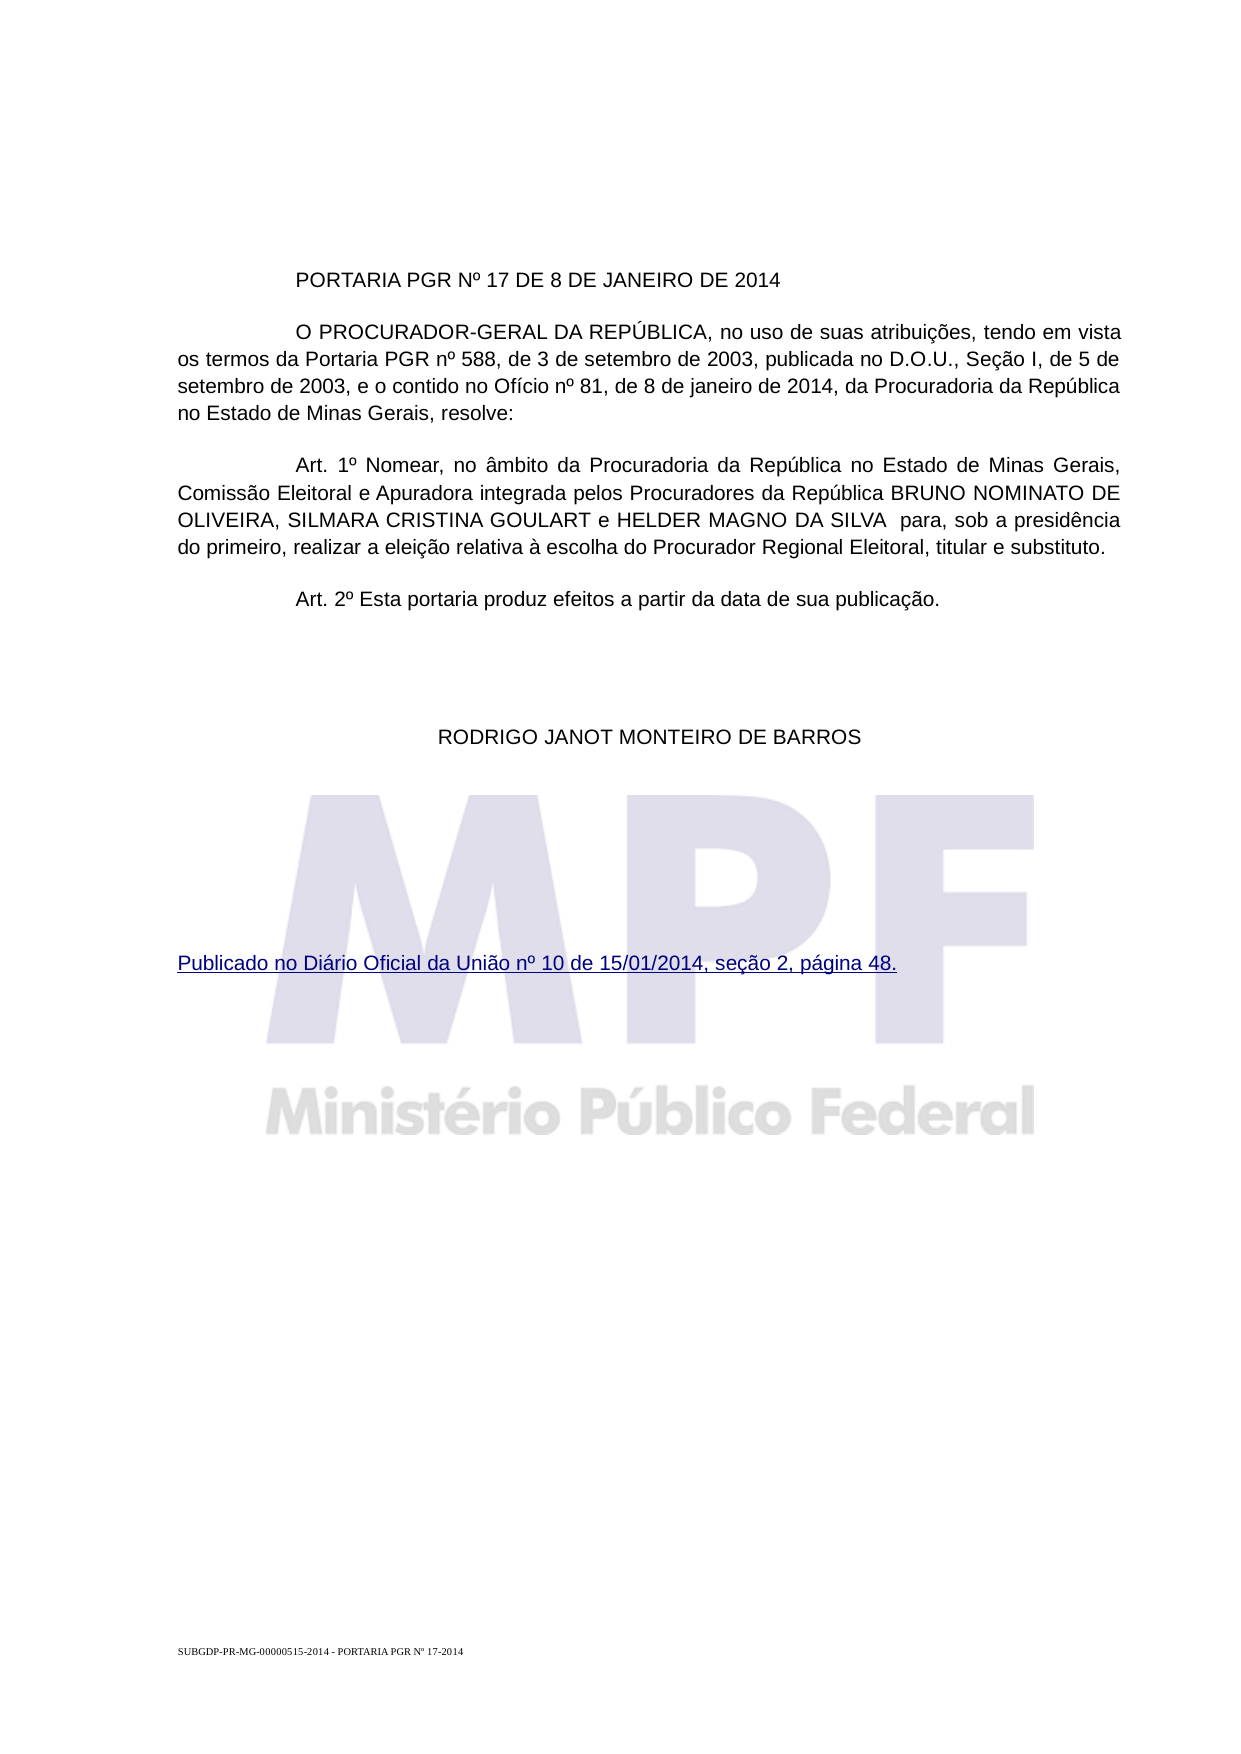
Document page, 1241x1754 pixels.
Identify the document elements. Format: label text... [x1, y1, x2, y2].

picture [266, 975, 1034, 1136]
picture [266, 795, 1034, 950]
text SUBGDP-PR-MG-00000515-2014 - PORTARIA PGR Nº 17-2014 [178, 1635, 1121, 1660]
text O PROCURADOR-GERAL DA REPÚBLICA, no uso de suas atribuições, tendo em vista os termos da Portaria PGR nº 588, de 3 de setembro de 2003, publicada no D.O.U., Seção I, de 5 de setembro de 2003, e o contido no Ofício nº 81, de 8 de janeiro de 2014, da Procuradoria da República no Estado de Minas Gerais, resolve: [177, 318, 1122, 426]
text Publicado no Diário Oficial da União nº 10 de 15/01/2014, seção 2, página 48. [177, 950, 1220, 975]
text Art. 2º Esta portaria produz efeitos a partir da data de sua publicação. [177, 584, 1122, 612]
text PORTARIA PGR Nº 17 DE 8 DE JANEIRO DE 2014 [177, 266, 1122, 293]
text RODRIGO JANOT MONTEIRO DE BARROS [177, 725, 1122, 749]
text Art. 1º Nomear, no âmbito da Procuradoria da República no Estado de Minas Gerais, Comissão Eleitoral e Apuradora integrada pelos Procuradores da República BRUNO NOMINATO DE OLIVEIRA, SILMARA CRISTINA GOULART e HELDER MAGNO DA SILVA para, sob a presidência do primeiro, realizar a eleição relativa à escolha do Procurador Regional Eleitoral, titular e substituto. [177, 451, 1122, 559]
